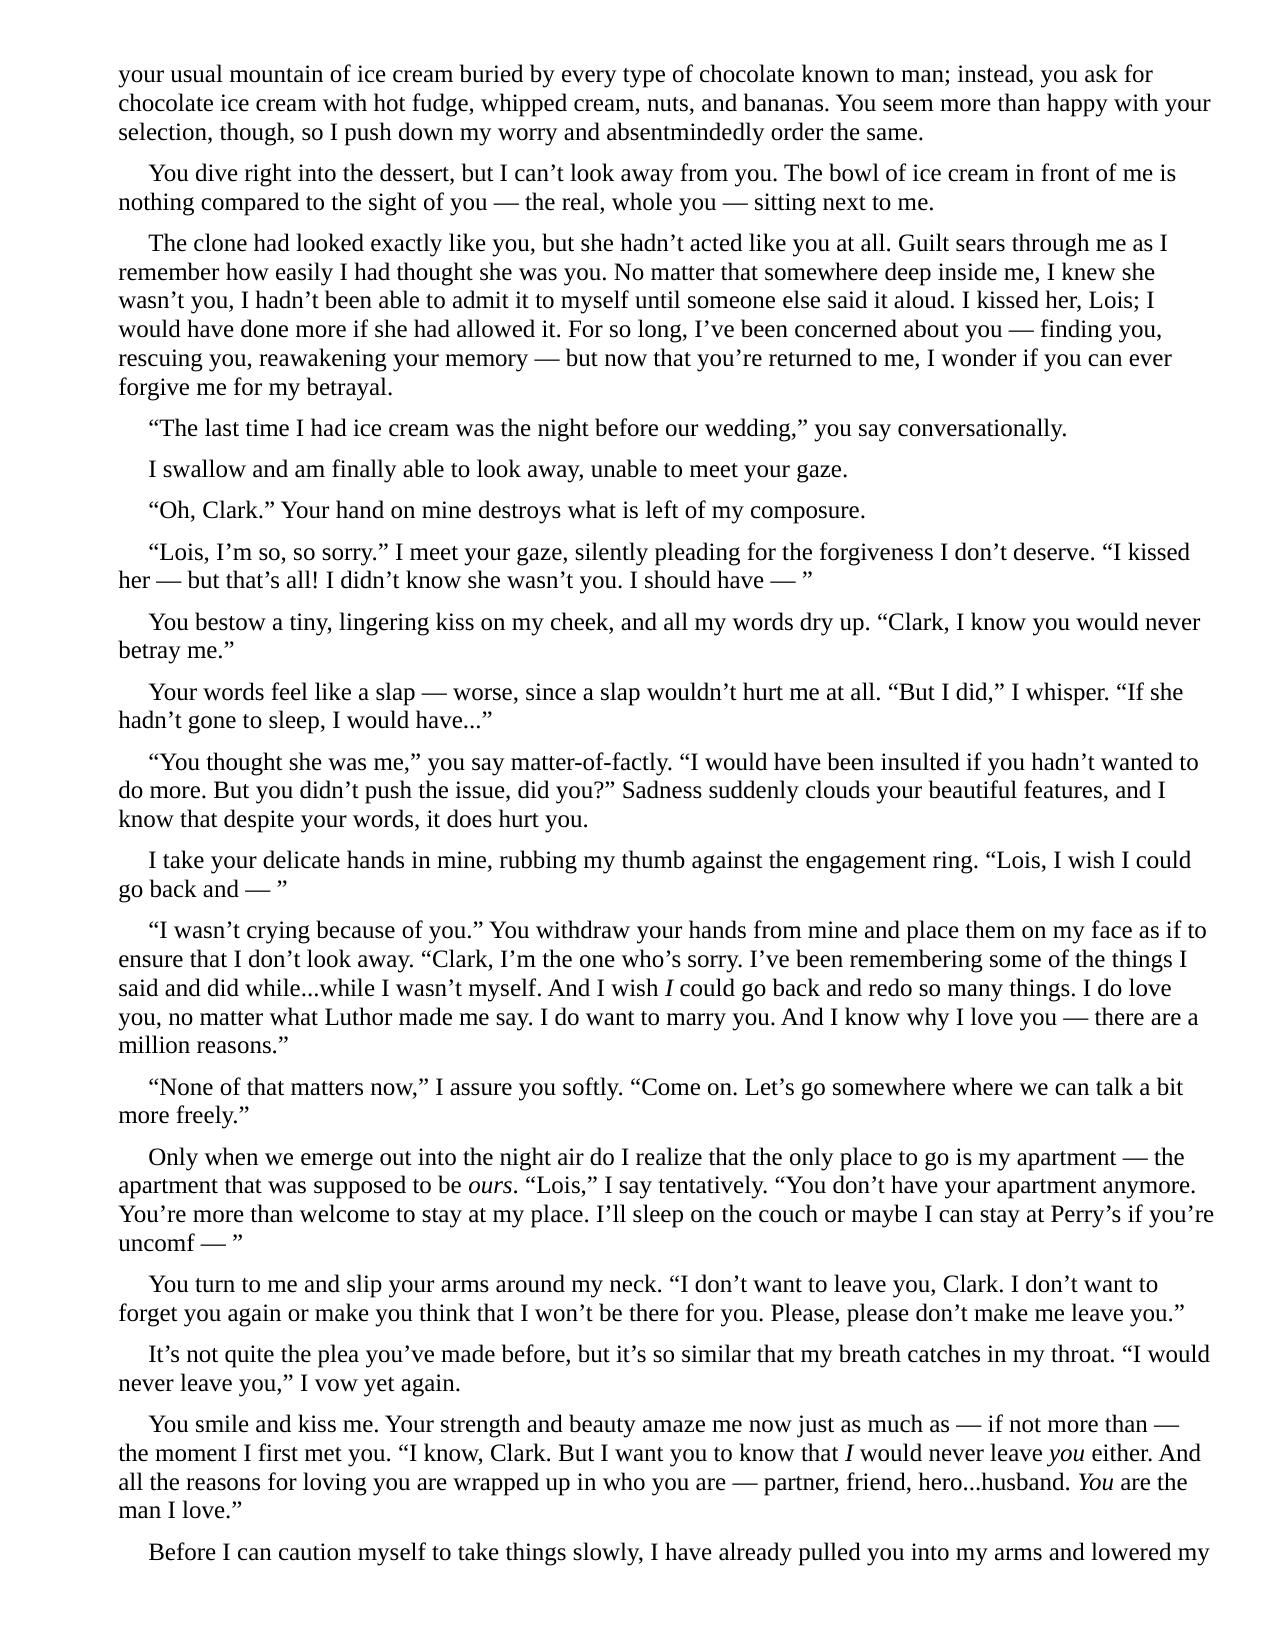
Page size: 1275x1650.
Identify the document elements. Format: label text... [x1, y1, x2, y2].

text It’s not quite the plea you’ve made before, but it’s so similar that my breath catches in my throat. “I would never leave you,” I vow yet again. [118, 1339, 1216, 1397]
text You dive right into the dessert, but I can’t look away from you. The bowl of ice cream in front of me is nothing compared to the sight of you — the real, whole you — sitting next to me. [118, 158, 1216, 215]
text “I wasn’t crying because of you.” You withdraw your hands from mine and place them on my face as if to ensure that I don’t look away. “Clark, I’m the one who’s sorry. I’ve been remembering some of the things I said and did while...while I wasn’t myself. And I wish I could go back and redo so many things. I do love you, no matter what Luthor made me say. I do want to marry you. And I know why I love you — there are a million reasons.” [118, 915, 1216, 1059]
text Your words feel like a slap — worse, since a slap wouldn’t hurt me at all. “But I did,” I whisper. “If she hadn’t gone to sleep, I would have...” [118, 677, 1216, 734]
text Before I can caution myself to take things slowly, I have already pulled you into my arms and lowered my [118, 1537, 1216, 1565]
text “You thought she was me,” you say matter-of-factly. “I would have been insulted if you hadn’t wanted to do more. But you didn’t push the issue, did you?” Sadness suddenly clouds your beautiful features, and I know that despite your words, it does hurt you. [118, 747, 1216, 833]
text your usual mountain of ice cream buried by every type of chocolate known to man; instead, you ask for chocolate ice cream with hot fudge, whipped cream, nuts, and bananas. You seem more than happy with your selection, though, so I push down my worry and absentmindedly order the same. [118, 59, 1216, 145]
text You bestow a tiny, lingering kiss on my cheek, and all my words dry up. “Clark, I know you would never betray me.” [118, 607, 1216, 664]
text The clone had looked exactly like you, but she hadn’t acted like you at all. Guilt sears through me as I remember how easily I had thought she was you. No matter that somewhere deep inside me, I knew she wasn’t you, I hadn’t been able to admit it to myself until someone else said it aloud. I kissed her, Lois; I would have done more if she had allowed it. For so long, I’ve been concerned about you — finding you, rescuing you, reawakening your memory — but now that you’re returned to me, I wonder if you can ever forgive me for my betrayal. [118, 228, 1216, 400]
text “Oh, Clark.” Your hand on mine destroys what is left of my composure. [118, 495, 1216, 524]
text You turn to me and slip your arms around my neck. “I don’t want to leave you, Clark. I don’t want to forget you again or make you think that I won’t be there for you. Please, please don’t make me leave you.” [118, 1269, 1216, 1327]
text “Lois, I’m so, so sorry.” I meet your gaze, silently pleading for the forgiveness I don’t deserve. “I kissed her — but that’s all! I didn’t know she wasn’t you. I should have — ” [118, 537, 1216, 594]
text Only when we emerge out into the night air do I realize that the only place to go is my apartment — the apartment that was supposed to be ours. “Lois,” I say tentatively. “You don’t have your apartment anymore. You’re more than welcome to stay at my place. I’ll sleep on the couch or maybe I can stay at Perry’s if you’re uncomf — ” [118, 1142, 1216, 1257]
text “None of that matters now,” I assure you softly. “Come on. Let’s go somewhere where we can talk a bit more freely.” [118, 1072, 1216, 1129]
text I swallow and am finally able to look away, unable to meet your gaze. [118, 454, 1216, 483]
text I take your delicate hands in mine, rubbing my thumb against the engagement ring. “Lois, I wish I could go back and — ” [118, 845, 1216, 903]
text “The last time I had ice cream was the night before our wedding,” you say conversationally. [118, 413, 1216, 442]
text You smile and kiss me. Your strength and beauty amaze me now just as much as — if not more than — the moment I first met you. “I know, Clark. But I want you to know that I would never leave you either. And all the reasons for loving you are wrapped up in who you are — partner, friend, hero...husband. You are the man I love.” [118, 1409, 1216, 1524]
